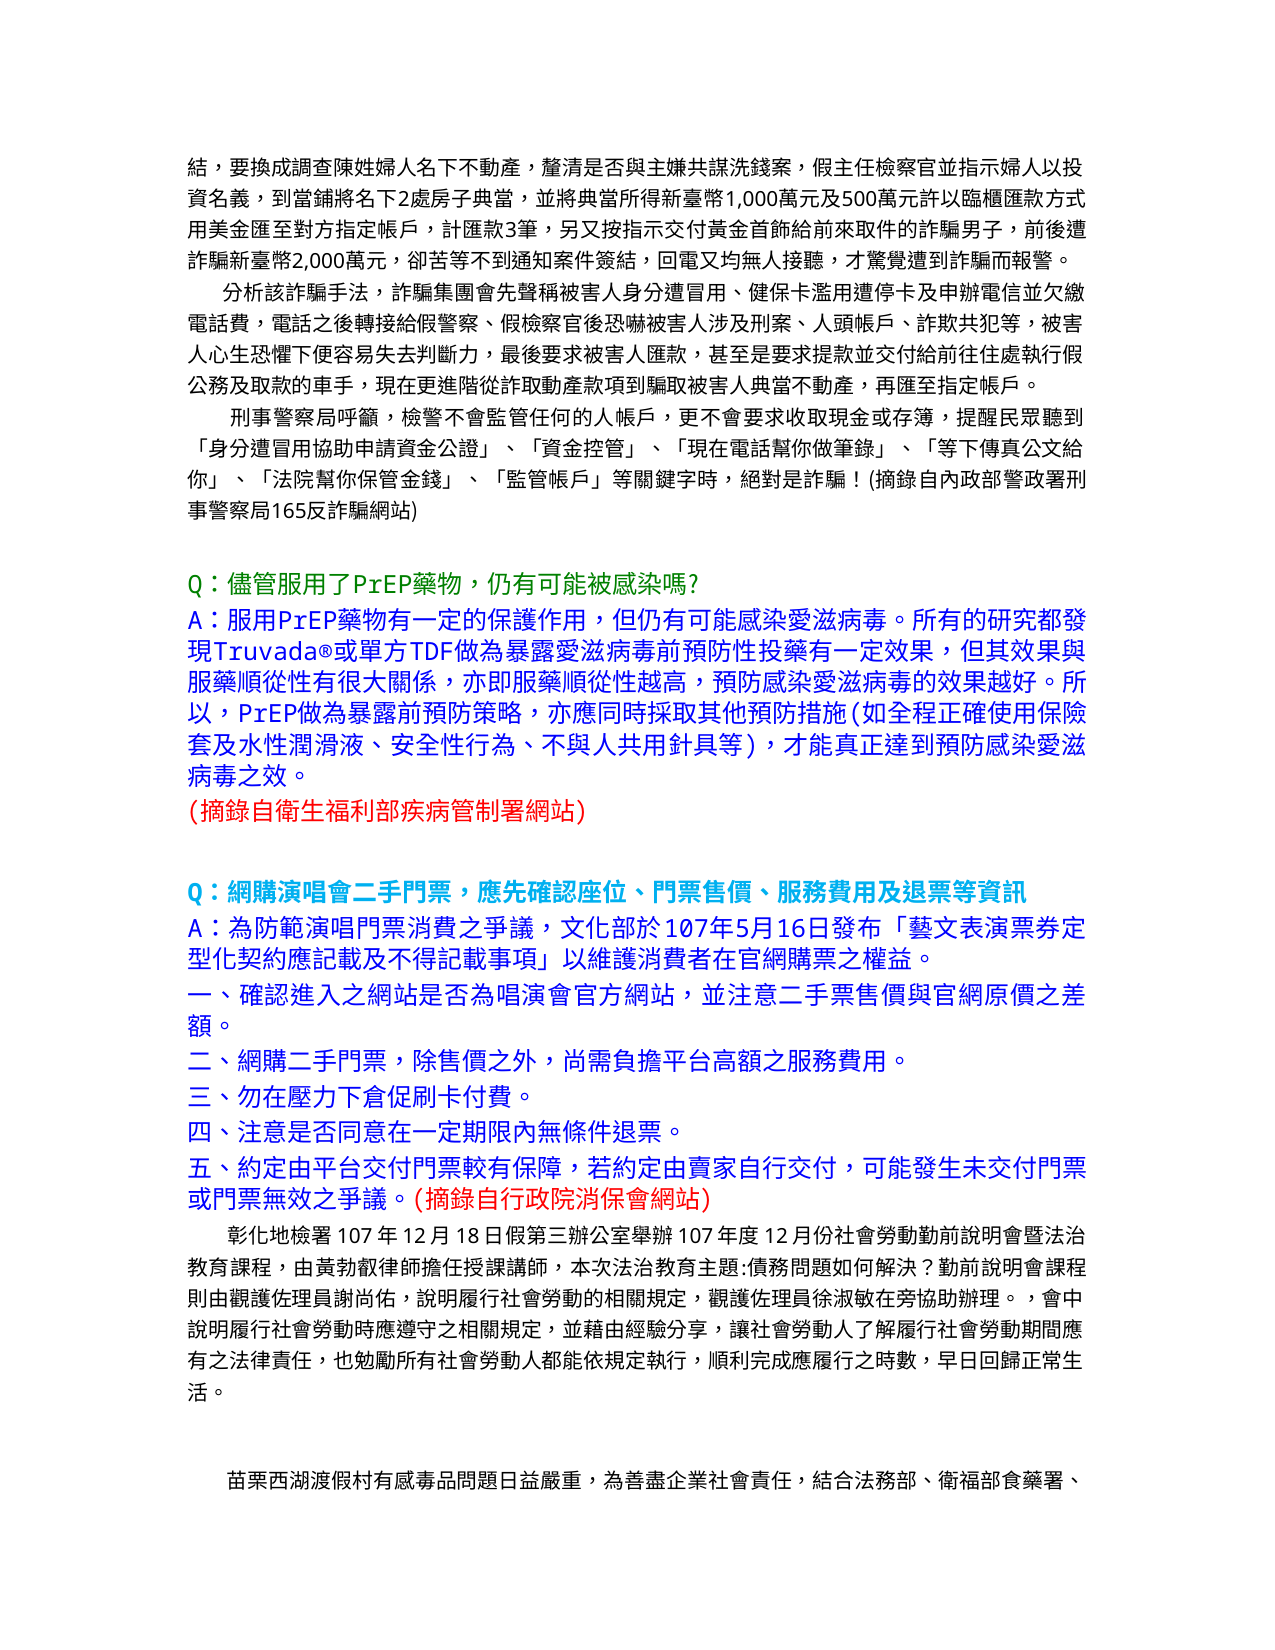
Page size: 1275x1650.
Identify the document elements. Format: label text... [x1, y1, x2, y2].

text 三、勿在壓力下倉促刷卡付費。 [187, 1081, 1087, 1112]
text A：為防範演唱門票消費之爭議，文化部於107年5月16日發布「藝文表演票券定型化契約應記載及不得記載事項」以維護消費者在官網購票之權益。 [187, 912, 1087, 975]
text A：服用PrEP藥物有一定的保護作用，但仍有可能感染愛滋病毒。所有的研究都發現Truvada®或單方TDF做為暴露愛滋病毒前預防性投藥有一定效果，但其效果與服藥順從性有很大關係，亦即服藥順從性越高，預防感染愛滋病毒的效果越好。所以，PrEP做為暴露前預防策略，亦應同時採取其他預防措施(如全程正確使用保險套及水性潤滑液、安全性行為、不與人共用針具等)，才能真正達到預防感染愛滋病毒之效。 [187, 604, 1087, 792]
text 刑事警察局呼籲，檢警不會監管任何的人帳戶，更不會要求收取現金或存簿，提醒民眾聽到「身分遭冒用協助申請資金公證」、「資金控管」、「現在電話幫你做筆錄」、「等下傳真公文給你」、「法院幫你保管金錢」、「監管帳戶」等關鍵字時，絕對是詐騙！(摘錄自內政部警政署刑事警察局165反詐騙網站) [187, 400, 1087, 525]
subtitle 愛滋權益宣導– [187, 525, 1087, 567]
text 彰化地檢署107年12月18日假第三辦公室舉辦107年度12月份社會勞動勤前說明會暨法治教育課程，由黃勃叡律師擔任授課講師，本次法治教育主題:債務問題如何解決？勤前說明會課程則由觀護佐理員謝尚佑，說明履行社會勞動的相關規定，觀護佐理員徐淑敏在旁協助辦理。，會中說明履行社會勞動時應遵守之相關規定，並藉由經驗分享，讓社會勞動人了解履行社會勞動期間應有之法律責任，也勉勵所有社會勞動人都能依規定執行，順利完成應履行之時數，早日回歸正常生活。 [187, 1219, 1087, 1406]
text 一、確認進入之網站是否為唱演會官方網站，並注意二手票售價與官網原價之差額。 [187, 979, 1087, 1042]
text Q：儘管服用了PrEP藥物，仍有可能被感染嗎? [187, 569, 1087, 600]
text 分析該詐騙手法，詐騙集團會先聲稱被害人身分遭冒用、健保卡濫用遭停卡及申辦電信並欠繳電話費，電話之後轉接給假警察、假檢察官後恐嚇被害人涉及刑案、人頭帳戶、詐欺共犯等，被害人心生恐懼下便容易失去判斷力，最後要求被害人匯款，甚至是要求提款並交付給前往住處執行假公務及取款的車手，現在更進階從詐取動產款項到騙取被害人典當不動產，再匯至指定帳戶。 [187, 275, 1087, 400]
text 二、網購二手門票，除售價之外，尚需負擔平台高額之服務費用。 [187, 1046, 1087, 1077]
text 苗栗西湖渡假村有感毒品問題日益嚴重，為善盡企業社會責任，結合法務部、衛福部食藥署、 [187, 1463, 1087, 1494]
text Q：網購演唱會二手門票，應先確認座位、門票售價、服務費用及退票等資訊 [187, 873, 1087, 908]
subtitle 消保權益宣導– [187, 829, 1087, 871]
text 四、注意是否同意在一定期限內無條件退票。 [187, 1117, 1087, 1148]
text 結，要換成調查陳姓婦人名下不動產，釐清是否與主嫌共謀洗錢案，假主任檢察官並指示婦人以投資名義，到當鋪將名下2處房子典當，並將典當所得新臺幣1,000萬元及500萬元許以臨櫃匯款方式用美金匯至對方指定帳戶，計匯款3筆，另又按指示交付黃金首飾給前來取件的詐騙男子，前後遭詐騙新臺幣2,000萬元，卻苦等不到通知案件簽結，回電又均無人接聽，才驚覺遭到詐騙而報警。 [187, 150, 1087, 275]
text (摘錄自衛生福利部疾病管制署網站) [187, 796, 1087, 827]
text 五、約定由平台交付門票較有保障，若約定由賣家自行交付，可能發生未交付門票或門票無效之爭議。(摘錄自行政院消保會網站) [187, 1152, 1087, 1214]
